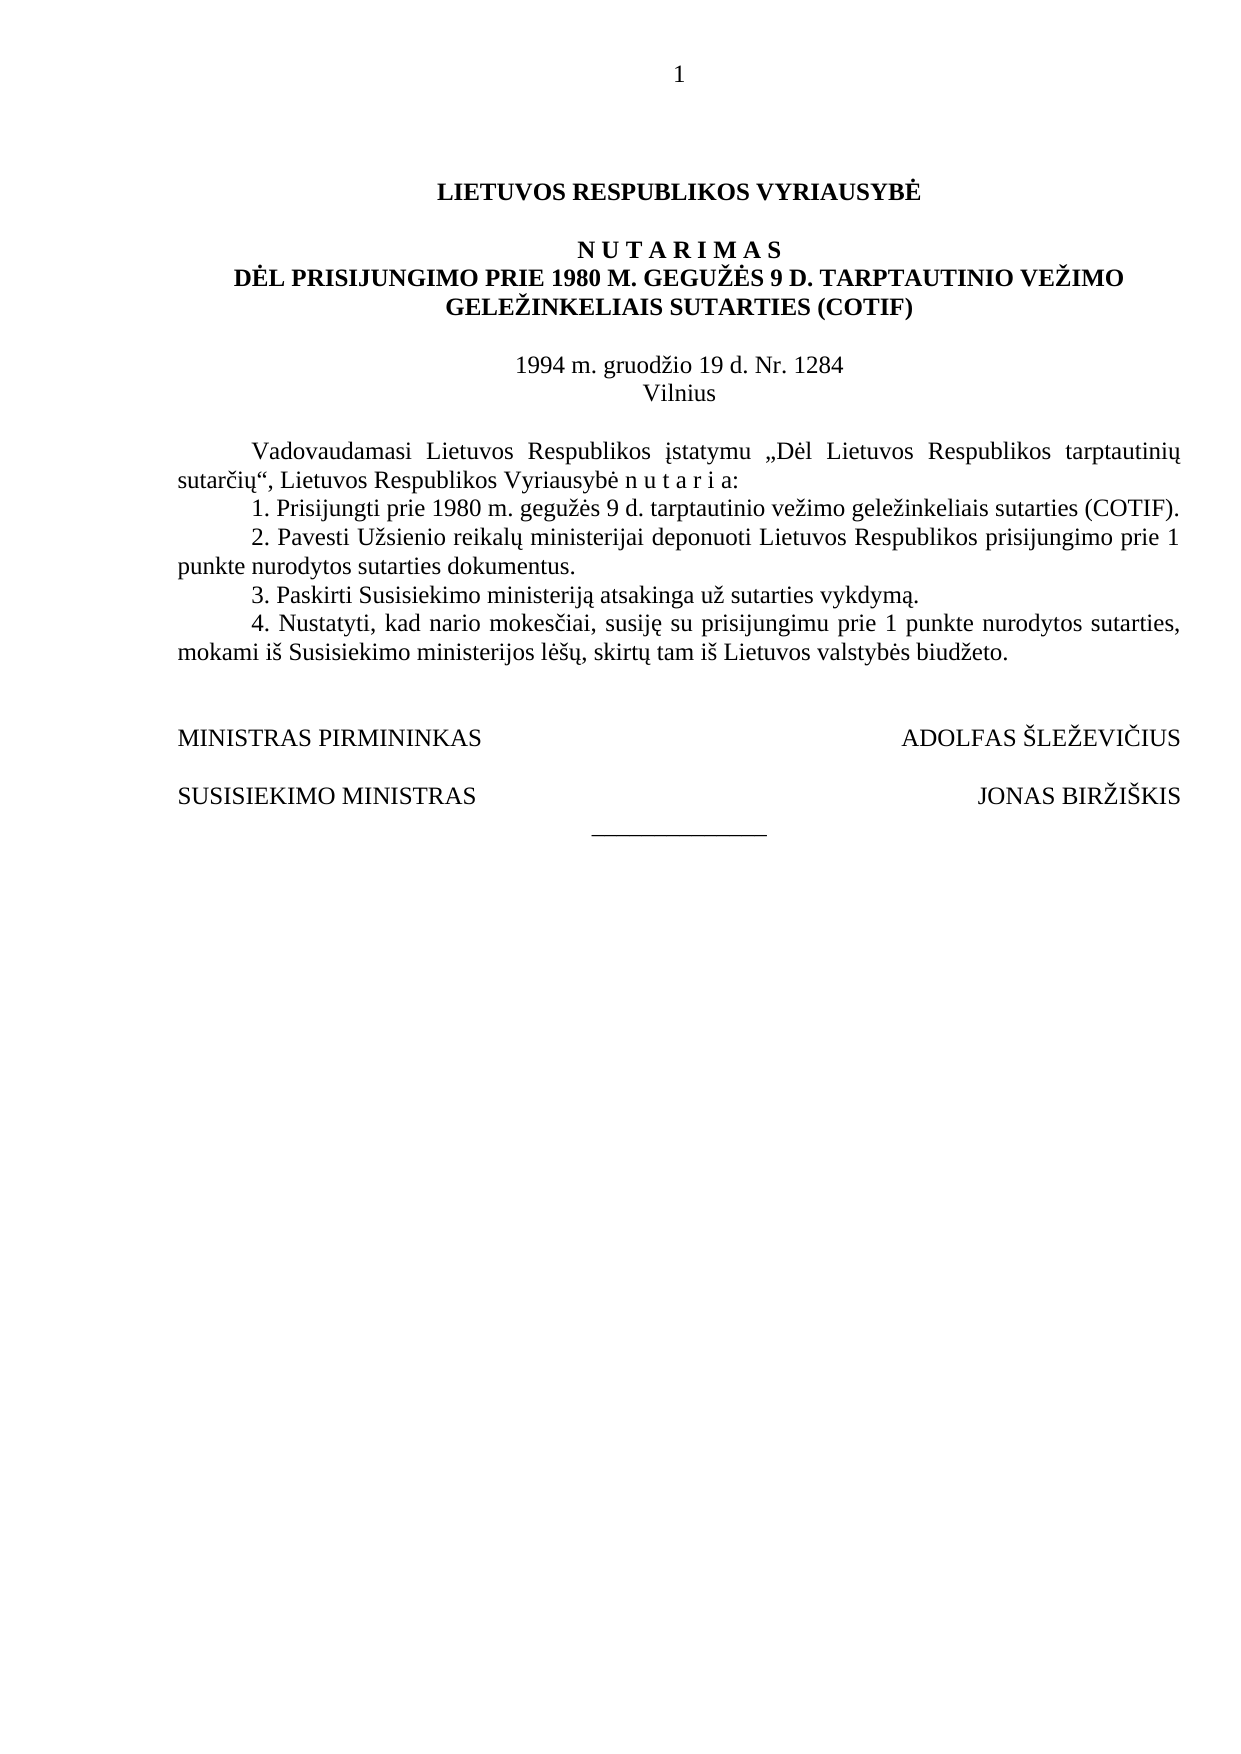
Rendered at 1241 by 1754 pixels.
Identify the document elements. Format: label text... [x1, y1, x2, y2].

text 2. Pavesti Užsienio reikalų ministerijai deponuoti Lietuvos Respublikos prisijungimo prie 1 punkte nurodytos sutarties dokumentus. [177, 522, 1181, 580]
text Vilnius [177, 378, 1181, 407]
text DĖL PRISIJUNGIMO PRIE 1980 M. GEGUŽĖS 9 D. TARPTAUTINIO VEŽIMO GELEŽINKELIAIS SUTARTIES (COTIF) [177, 263, 1181, 321]
text SUSISIEKIMO MINISTRAS JONAS BIRŽIŠKIS [177, 781, 1181, 810]
text MINISTRAS PIRMININKAS ADOLFAS ŠLEŽEVIČIUS [177, 723, 1181, 752]
text 3. Paskirti Susisiekimo ministeriją atsakinga už sutarties vykdymą. [177, 580, 1181, 608]
text 4. Nustatyti, kad nario mokesčiai, susiję su prisijungimu prie 1 punkte nurodytos sutarties, mokami iš Susisiekimo ministerijos lėšų, skirtų tam iš Lietuvos valstybės biudžeto. [177, 608, 1181, 666]
text ______________ [177, 810, 1181, 838]
text 1. Prisijungti prie 1980 m. gegužės 9 d. tarptautinio vežimo geležinkeliais sutarties (COTIF). [177, 493, 1181, 522]
text N U T A R I M A S [177, 235, 1181, 263]
text Vadovaudamasi Lietuvos Respublikos įstatymu „Dėl Lietuvos Respublikos tarptautinių sutarčių“, Lietuvos Respublikos Vyriausybė nutaria: [177, 436, 1181, 493]
text LIETUVOS RESPUBLIKOS VYRIAUSYBĖ [177, 177, 1181, 206]
text 1994 m. gruodžio 19 d. Nr. 1284 [177, 350, 1181, 378]
